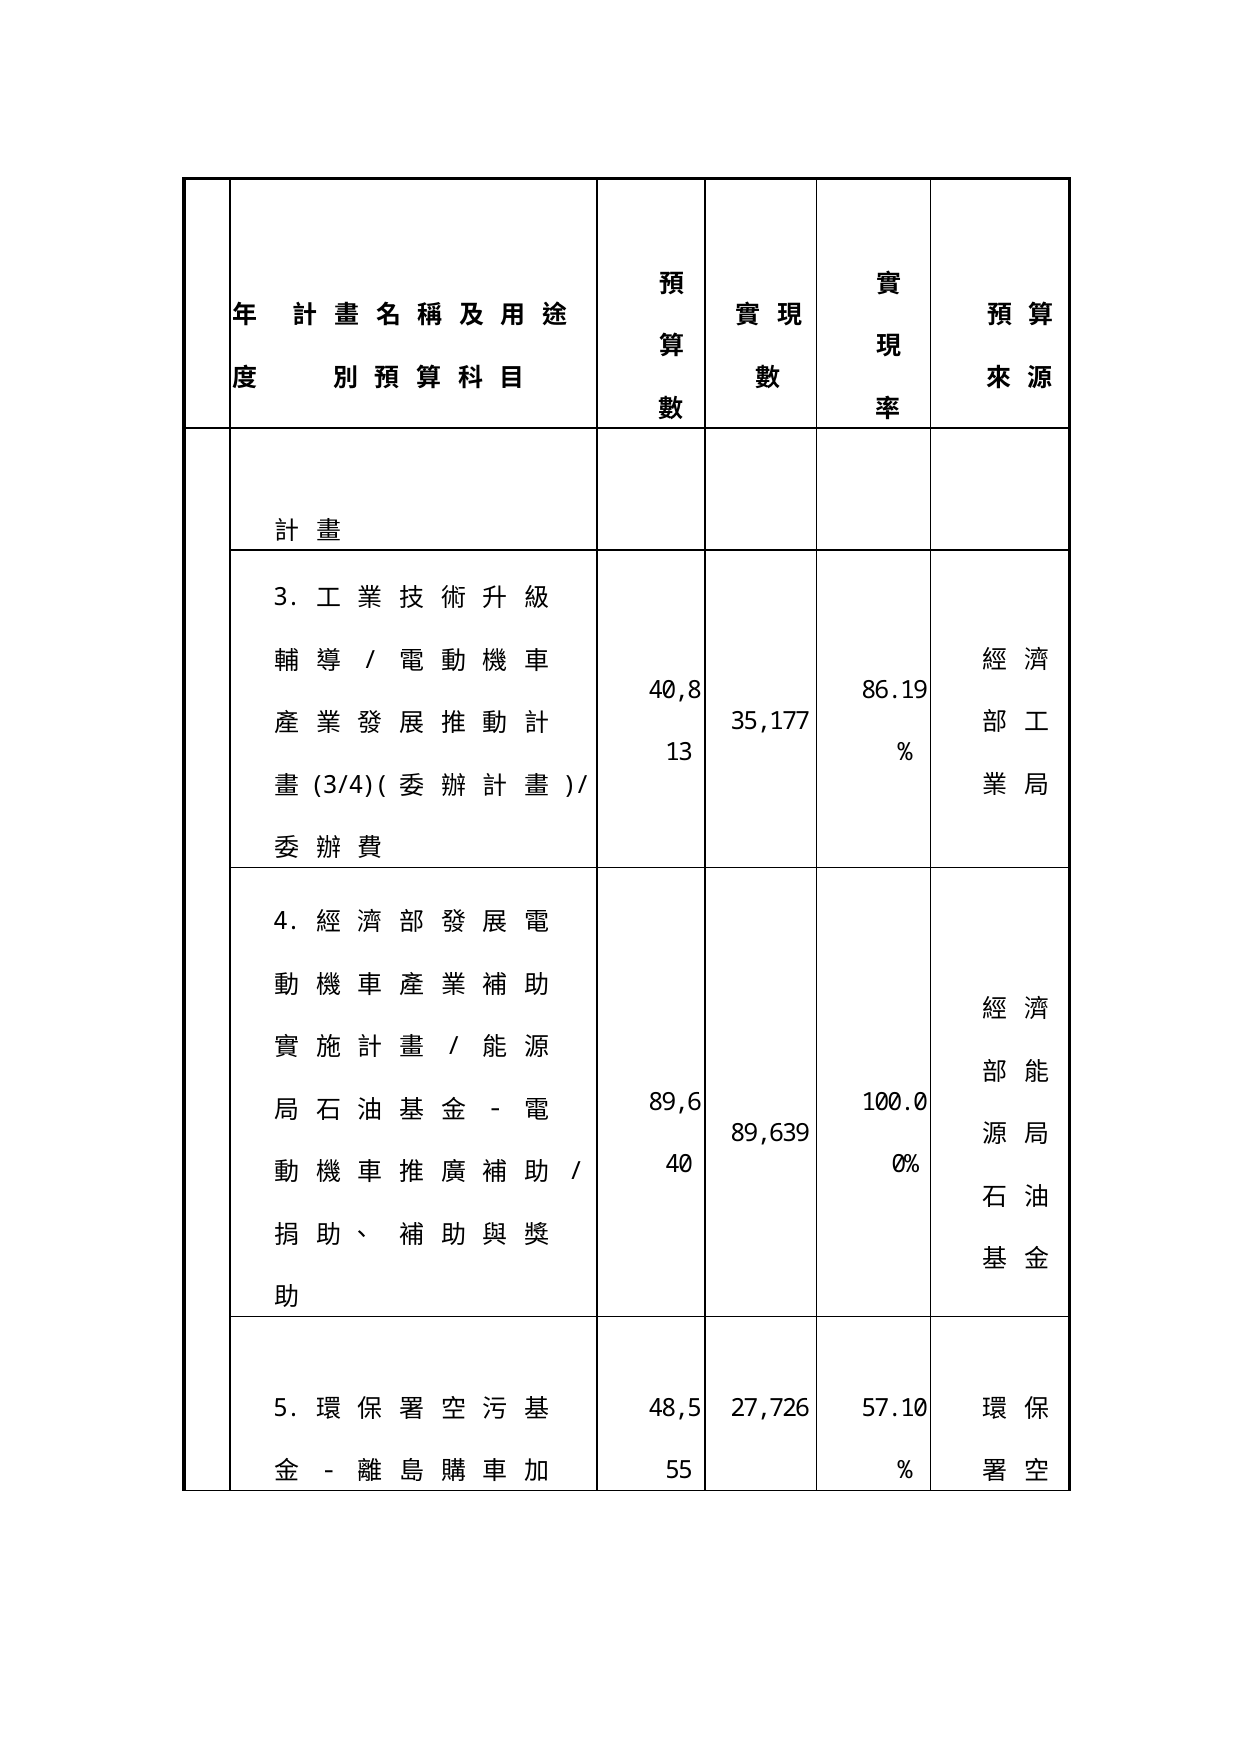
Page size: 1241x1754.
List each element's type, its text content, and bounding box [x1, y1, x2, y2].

table_cell 57.10% [817, 1317, 930, 1490]
table_cell 89,639 [706, 868, 816, 1316]
table_cell 4.經濟部發展電動機車產業補助實施計畫/能源局石油基金-電動機車推廣補助/捐助、補助與獎助 [231, 868, 596, 1316]
table_cell 40,813 [598, 551, 704, 867]
table_cell [706, 429, 816, 549]
table_cell 經濟部工業局 [931, 551, 1068, 867]
table_cell 經濟部能源局石油基金 [931, 868, 1068, 1316]
table_cell 5.環保署空污基金-離島購車加 [231, 1317, 596, 1490]
table_header 計畫名稱及用途別預算科目 [231, 180, 596, 427]
table_header 預算數 [598, 180, 704, 427]
table_cell 48,555 [598, 1317, 704, 1490]
table_header 年度 [186, 180, 229, 427]
table_cell 86.19% [817, 551, 930, 867]
table_header 預算來源 [931, 180, 1068, 427]
table_cell 35,177 [706, 551, 816, 867]
table_cell 89,640 [598, 868, 704, 1316]
table_cell 3.工業技術升級輔導/電動機車產業發展推動計畫(3/4)(委辦計畫)/委辦費 [231, 551, 596, 867]
table_cell 環保署空 [931, 1317, 1068, 1490]
table_cell 104 [186, 429, 229, 1490]
table_cell [931, 429, 1068, 549]
table_header 實現數 [706, 180, 816, 427]
table_cell [817, 429, 930, 549]
table_header 實現率 [817, 180, 930, 427]
table_cell 27,726 [706, 1317, 816, 1490]
table_cell [598, 429, 704, 549]
table_cell 100.00% [817, 868, 930, 1316]
table_cell 計畫 [231, 429, 596, 549]
